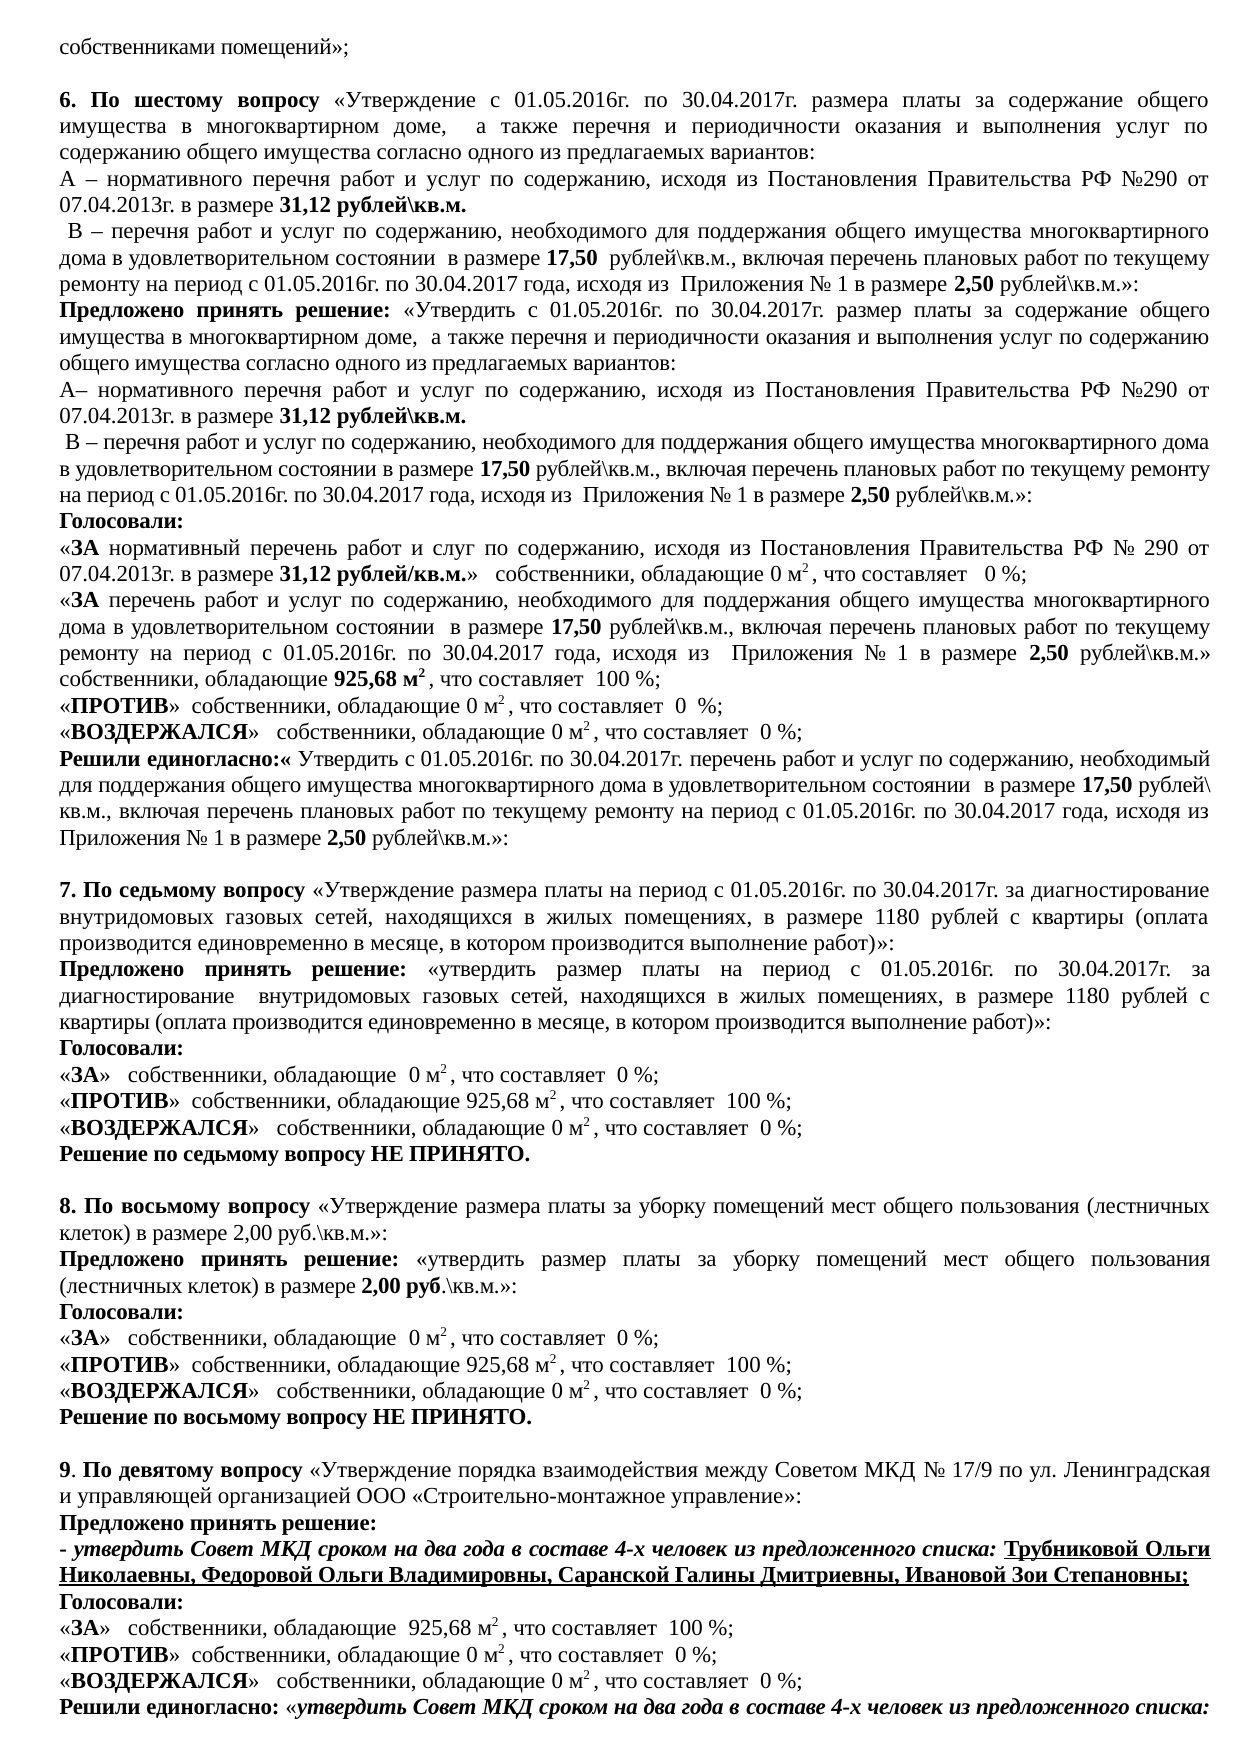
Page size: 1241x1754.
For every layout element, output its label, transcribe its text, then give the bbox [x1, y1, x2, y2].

text «ЗА» собственники, обладающие 0 м2 , что составляет 0 %; [59, 1324, 1211, 1351]
text А– нормативного перечня работ и услуг по содержанию, исходя из Постановления Правительства РФ №290 от 07.04.2013г. в размере 31,12 рублей\кв.м. [59, 376, 1211, 428]
text «ЗА» собственники, обладающие 0 м2 , что составляет 0 %; [59, 1061, 1211, 1087]
text 9. По девятому вопросу «Утверждение порядка взаимодействия между Советом МКД № 17/9 по ул. Ленинградская и управляющей организацией ООО «Строительно-монтажное управление»: [59, 1456, 1211, 1509]
text Голосовали: [59, 1298, 1211, 1324]
text Предложено принять решение: «Утвердить с 01.05.2016г. по 30.04.2017г. размер платы за содержание общего имущества в многоквартирном доме, а также перечня и периодичности оказания и выполнения услуг по содержанию общего имущества согласно одного из предлагаемых вариантов: [59, 297, 1211, 376]
text «ЗА перечень работ и услуг по содержанию, необходимого для поддержания общего имущества многоквартирного дома в удовлетворительном состоянии в размере 17,50 рублей\кв.м., включая перечень плановых работ по текущему ремонту на период с 01.05.2016г. по 30.04.2017 года, исходя из Приложения № 1 в размере 2,50 рублей\кв.м.» собственники, обладающие 925,68 м2 , что составляет 100 %; [59, 586, 1211, 692]
text «ВОЗДЕРЖАЛСЯ» собственники, обладающие 0 м2 , что составляет 0 %; [59, 1113, 1211, 1140]
text Голосовали: [59, 1588, 1211, 1614]
text «ПРОТИВ» собственники, обладающие 0 м2 , что составляет 0 %; [59, 1641, 1211, 1667]
text Голосовали: [59, 1034, 1211, 1061]
text - утвердить Совет МКД сроком на два года в составе 4-х человек из предложенного списка: Трубниковой Ольги Николаевны, Федоровой Ольги Владимировны, Саранской Галины Дмитриевны, Ивановой Зои Степановны; [59, 1535, 1211, 1588]
text 6. По шестому вопросу «Утверждение с 01.05.2016г. по 30.04.2017г. размера платы за содержание общего имущества в многоквартирном доме, а также перечня и периодичности оказания и выполнения услуг по содержанию общего имущества согласно одного из предлагаемых вариантов: [59, 86, 1211, 165]
text «ЗА» собственники, обладающие 925,68 м2 , что составляет 100 %; [59, 1614, 1211, 1641]
text 8. По восьмому вопросу «Утверждение размера платы за уборку помещений мест общего пользования (лестничных клеток) в размере 2,00 руб.\кв.м.»: [59, 1193, 1211, 1245]
text В – перечня работ и услуг по содержанию, необходимого для поддержания общего имущества многоквартирного дома в удовлетворительном состоянии в размере 17,50 рублей\кв.м., включая перечень плановых работ по текущему ремонту на период с 01.05.2016г. по 30.04.2017 года, исходя из Приложения № 1 в размере 2,50 рублей\кв.м.»: [59, 217, 1211, 297]
text «ЗА нормативный перечень работ и слуг по содержанию, исходя из Постановления Правительства РФ № 290 от 07.04.2013г. в размере 31,12 рублей/кв.м.» собственники, обладающие 0 м2 , что составляет 0 %; [59, 534, 1211, 586]
text Решили единогласно:« Утвердить с 01.05.2016г. по 30.04.2017г. перечень работ и услуг по содержанию, необходимый для поддержания общего имущества многоквартирного дома в удовлетворительном состоянии в размере 17,50 рублей\кв.м., включая перечень плановых работ по текущему ремонту на период с 01.05.2016г. по 30.04.2017 года, исходя из Приложения № 1 в размере 2,50 рублей\кв.м.»: [59, 744, 1211, 850]
text «ПРОТИВ» собственники, обладающие 925,68 м2 , что составляет 100 %; [59, 1351, 1211, 1377]
text Предложено принять решение: «утвердить размер платы за уборку помещений мест общего пользования (лестничных клеток) в размере 2,00 руб.\кв.м.»: [59, 1245, 1211, 1298]
text Голосовали: [59, 507, 1211, 534]
text Решили единогласно: «утвердить Совет МКД сроком на два года в составе 4-х человек из предложенного списка: [59, 1693, 1211, 1720]
text В – перечня работ и услуг по содержанию, необходимого для поддержания общего имущества многоквартирного дома в удовлетворительном состоянии в размере 17,50 рублей\кв.м., включая перечень плановых работ по текущему ремонту на период с 01.05.2016г. по 30.04.2017 года, исходя из Приложения № 1 в размере 2,50 рублей\кв.м.»: [59, 428, 1211, 507]
text собственниками помещений»; [59, 33, 1211, 59]
text А – нормативного перечня работ и услуг по содержанию, исходя из Постановления Правительства РФ №290 от 07.04.2013г. в размере 31,12 рублей\кв.м. [59, 165, 1211, 217]
text Предложено принять решение: [59, 1509, 1211, 1535]
text «ВОЗДЕРЖАЛСЯ» собственники, обладающие 0 м2 , что составляет 0 %; [59, 1377, 1211, 1403]
text Решение по восьмому вопросу НЕ ПРИНЯТО. [59, 1403, 1211, 1430]
text «ВОЗДЕРЖАЛСЯ» собственники, обладающие 0 м2 , что составляет 0 %; [59, 1667, 1211, 1693]
text Решение по седьмому вопросу НЕ ПРИНЯТО. [59, 1140, 1211, 1166]
text 7. По седьмому вопросу «Утверждение размера платы на период с 01.05.2016г. по 30.04.2017г. за диагностирование внутридомовых газовых сетей, находящихся в жилых помещениях, в размере 1180 рублей с квартиры (оплата производится единовременно в месяце, в котором производится выполнение работ)»: [59, 876, 1211, 955]
text «ПРОТИВ» собственники, обладающие 0 м2 , что составляет 0 %; [59, 692, 1211, 718]
text «ВОЗДЕРЖАЛСЯ» собственники, обладающие 0 м2 , что составляет 0 %; [59, 718, 1211, 744]
text Предложено принять решение: «утвердить размер платы на период с 01.05.2016г. по 30.04.2017г. за диагностирование внутридомовых газовых сетей, находящихся в жилых помещениях, в размере 1180 рублей с квартиры (оплата производится единовременно в месяце, в котором производится выполнение работ)»: [59, 955, 1211, 1034]
text «ПРОТИВ» собственники, обладающие 925,68 м2 , что составляет 100 %; [59, 1087, 1211, 1113]
